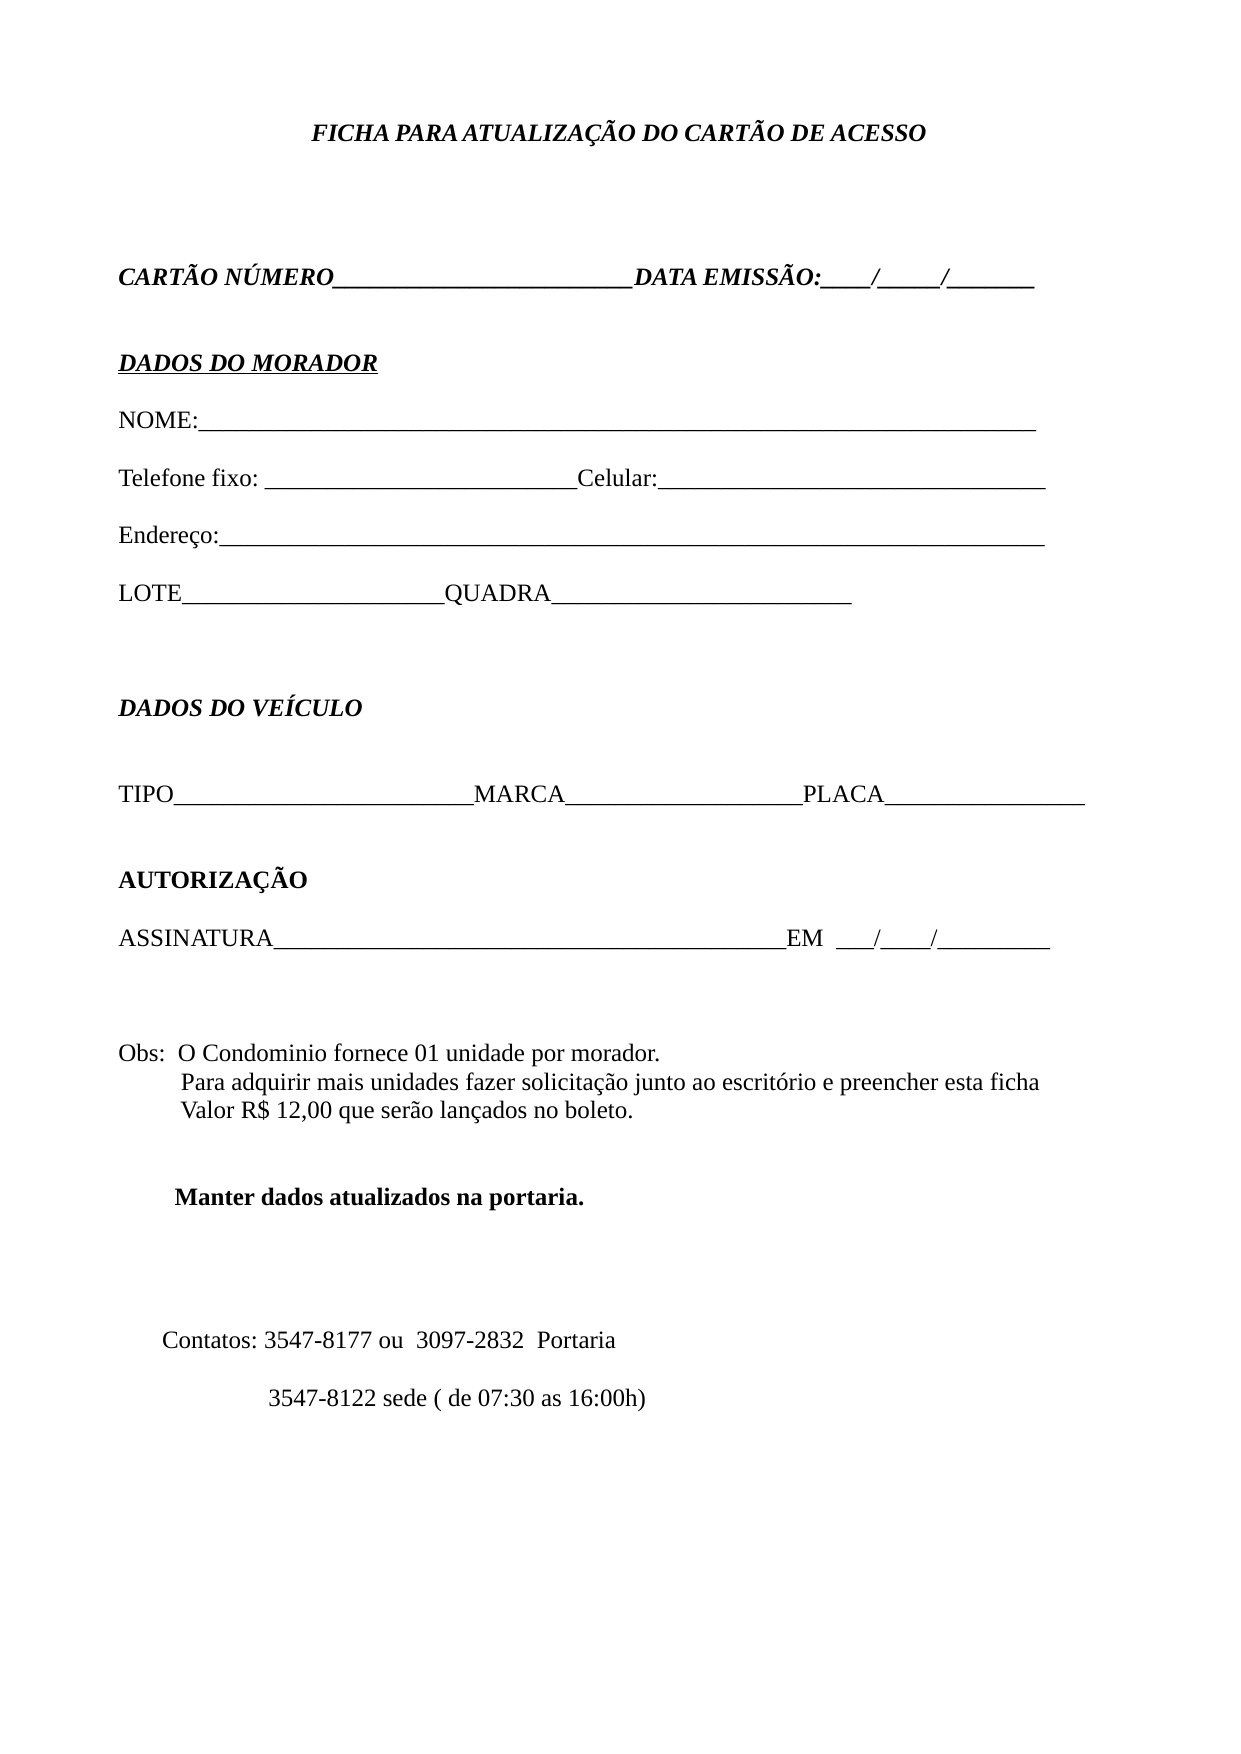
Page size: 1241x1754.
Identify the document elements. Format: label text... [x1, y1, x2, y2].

text CARTÃO NÚMERO________________________DATA EMISSÃO:____/_____/_______ [118, 262, 1122, 291]
text Telefone fixo: _________________________Celular:_______________________________ [118, 463, 1122, 492]
text Manter dados atualizados na portaria. [118, 1182, 1122, 1211]
text TIPO________________________MARCA___________________PLACA________________ [118, 779, 1122, 808]
text 3547-8122 sede ( de 07:30 as 16:00h) [118, 1383, 1122, 1412]
text FICHA PARA ATUALIZAÇÃO DO CARTÃO DE ACESSO [118, 118, 1122, 147]
text DADOS DO VEÍCULO [118, 693, 1122, 722]
text Endereço:__________________________________________________________________ [118, 521, 1122, 549]
text Valor R$ 12,00 que serão lançados no boleto. [118, 1096, 1122, 1124]
text Obs: O Condominio fornece 01 unidade por morador. [118, 1038, 1122, 1067]
text ASSINATURA_________________________________________EM ___/____/_________ [118, 923, 1122, 952]
text Contatos: 3547-8177 ou 3097-2832 Portaria [118, 1326, 1122, 1354]
text AUTORIZAÇÃO [118, 866, 1122, 894]
text Para adquirir mais unidades fazer solicitação junto ao escritório e preencher esta ficha [118, 1067, 1122, 1096]
text NOME:___________________________________________________________________ [118, 406, 1122, 434]
text LOTE_____________________QUADRA________________________ [118, 578, 1122, 607]
text DADOS DO MORADOR [118, 348, 1122, 377]
